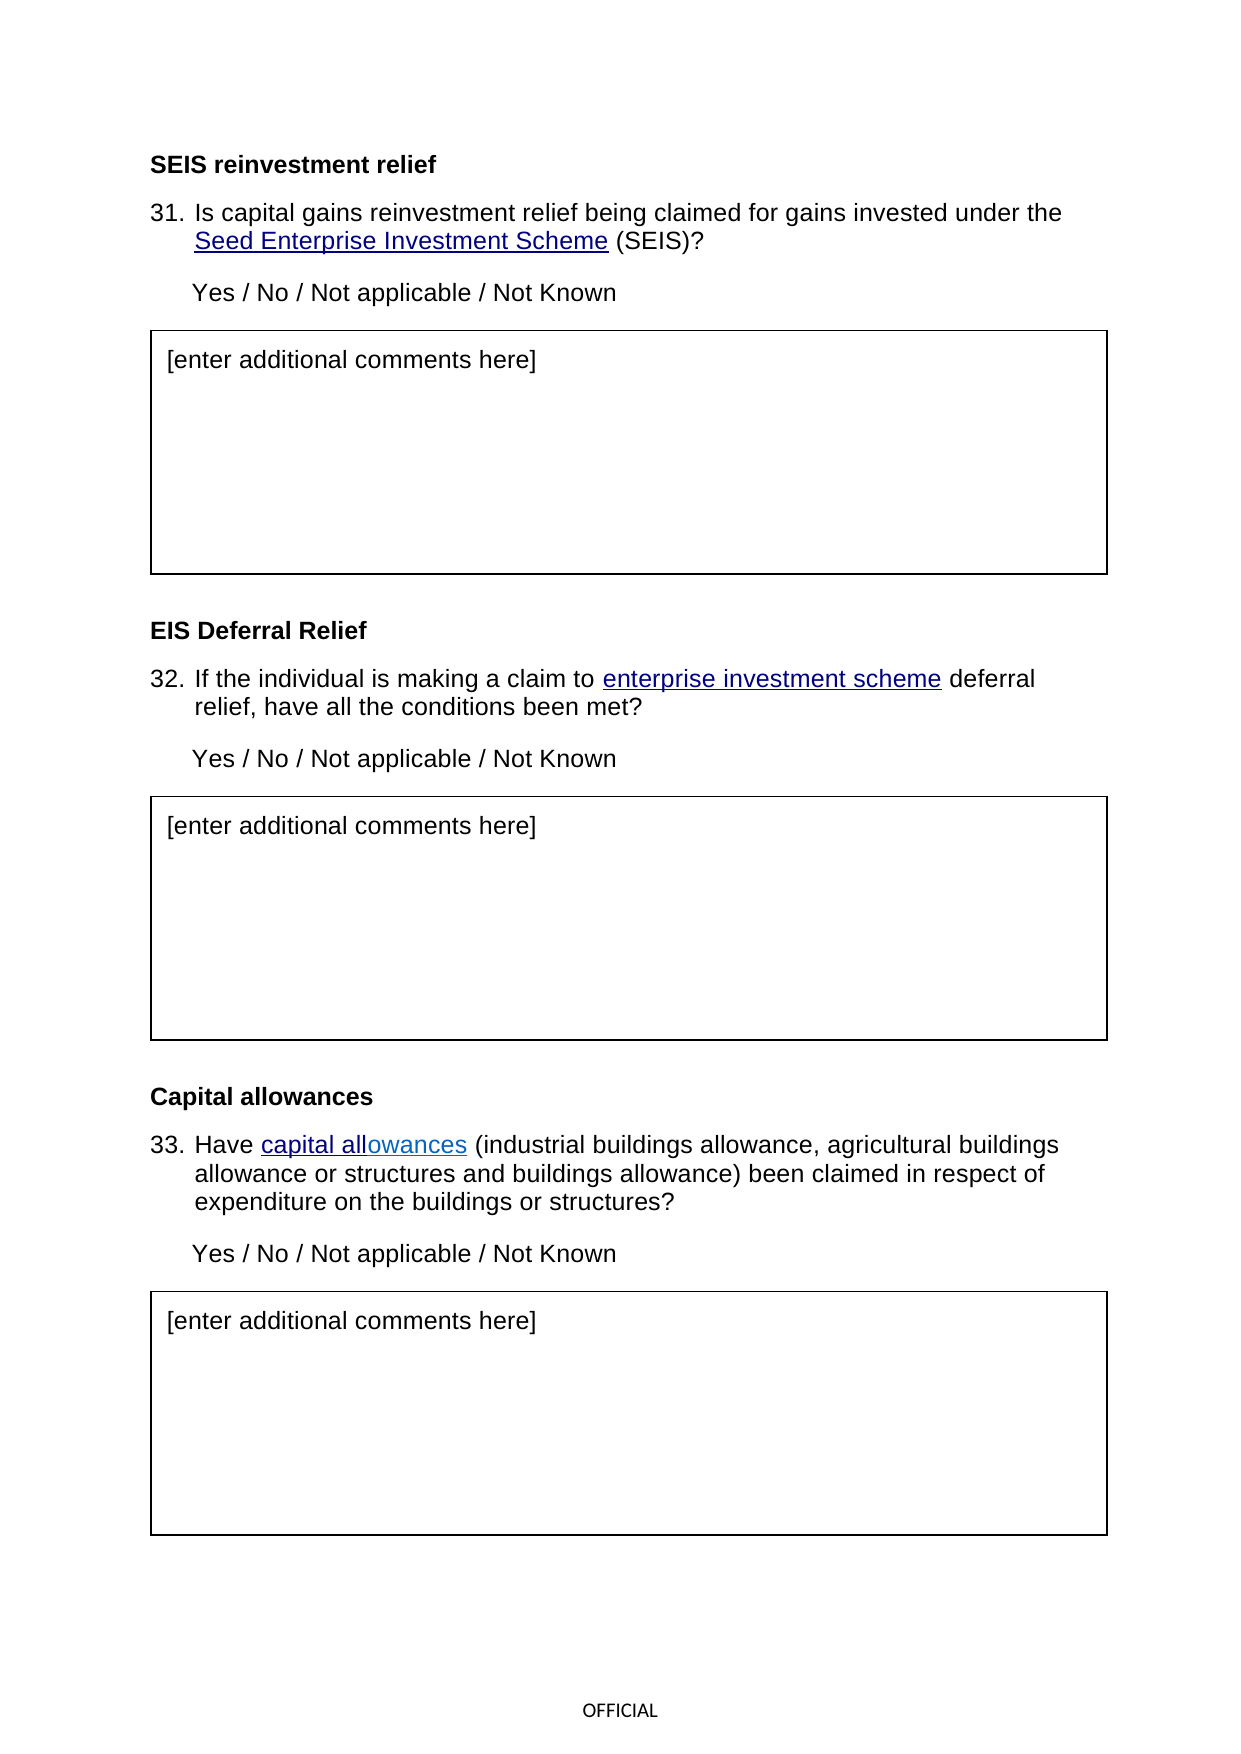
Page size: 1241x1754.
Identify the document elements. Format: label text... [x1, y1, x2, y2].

subtitle If the individual is making a claim to enterprise investment scheme deferral relief, have all the conditions been met? [150, 664, 1090, 721]
subtitle Yes / No / Not applicable / Not Known [191, 1239, 1090, 1268]
subtitle Have capital allowances (industrial buildings allowance, agricultural buildings allowance or structures and buildings allowance) been claimed in respect of expenditure on the buildings or structures? [150, 1130, 1090, 1216]
text [enter additional comments here] [167, 811, 1087, 840]
subtitle EIS Deferral Relief [150, 616, 1090, 645]
subtitle Yes / No / Not applicable / Not Known [191, 744, 1090, 773]
subtitle SEIS reinvestment relief [150, 150, 1090, 179]
subtitle Is capital gains reinvestment relief being claimed for gains invested under the Seed Enterprise Investment Scheme (SEIS)? [150, 197, 1090, 255]
subtitle Capital allowances [150, 1082, 1090, 1111]
text [enter additional comments here] [167, 1306, 1087, 1335]
subtitle Yes / No / Not applicable / Not Known [191, 278, 1090, 307]
text [enter additional comments here] [167, 345, 1087, 374]
